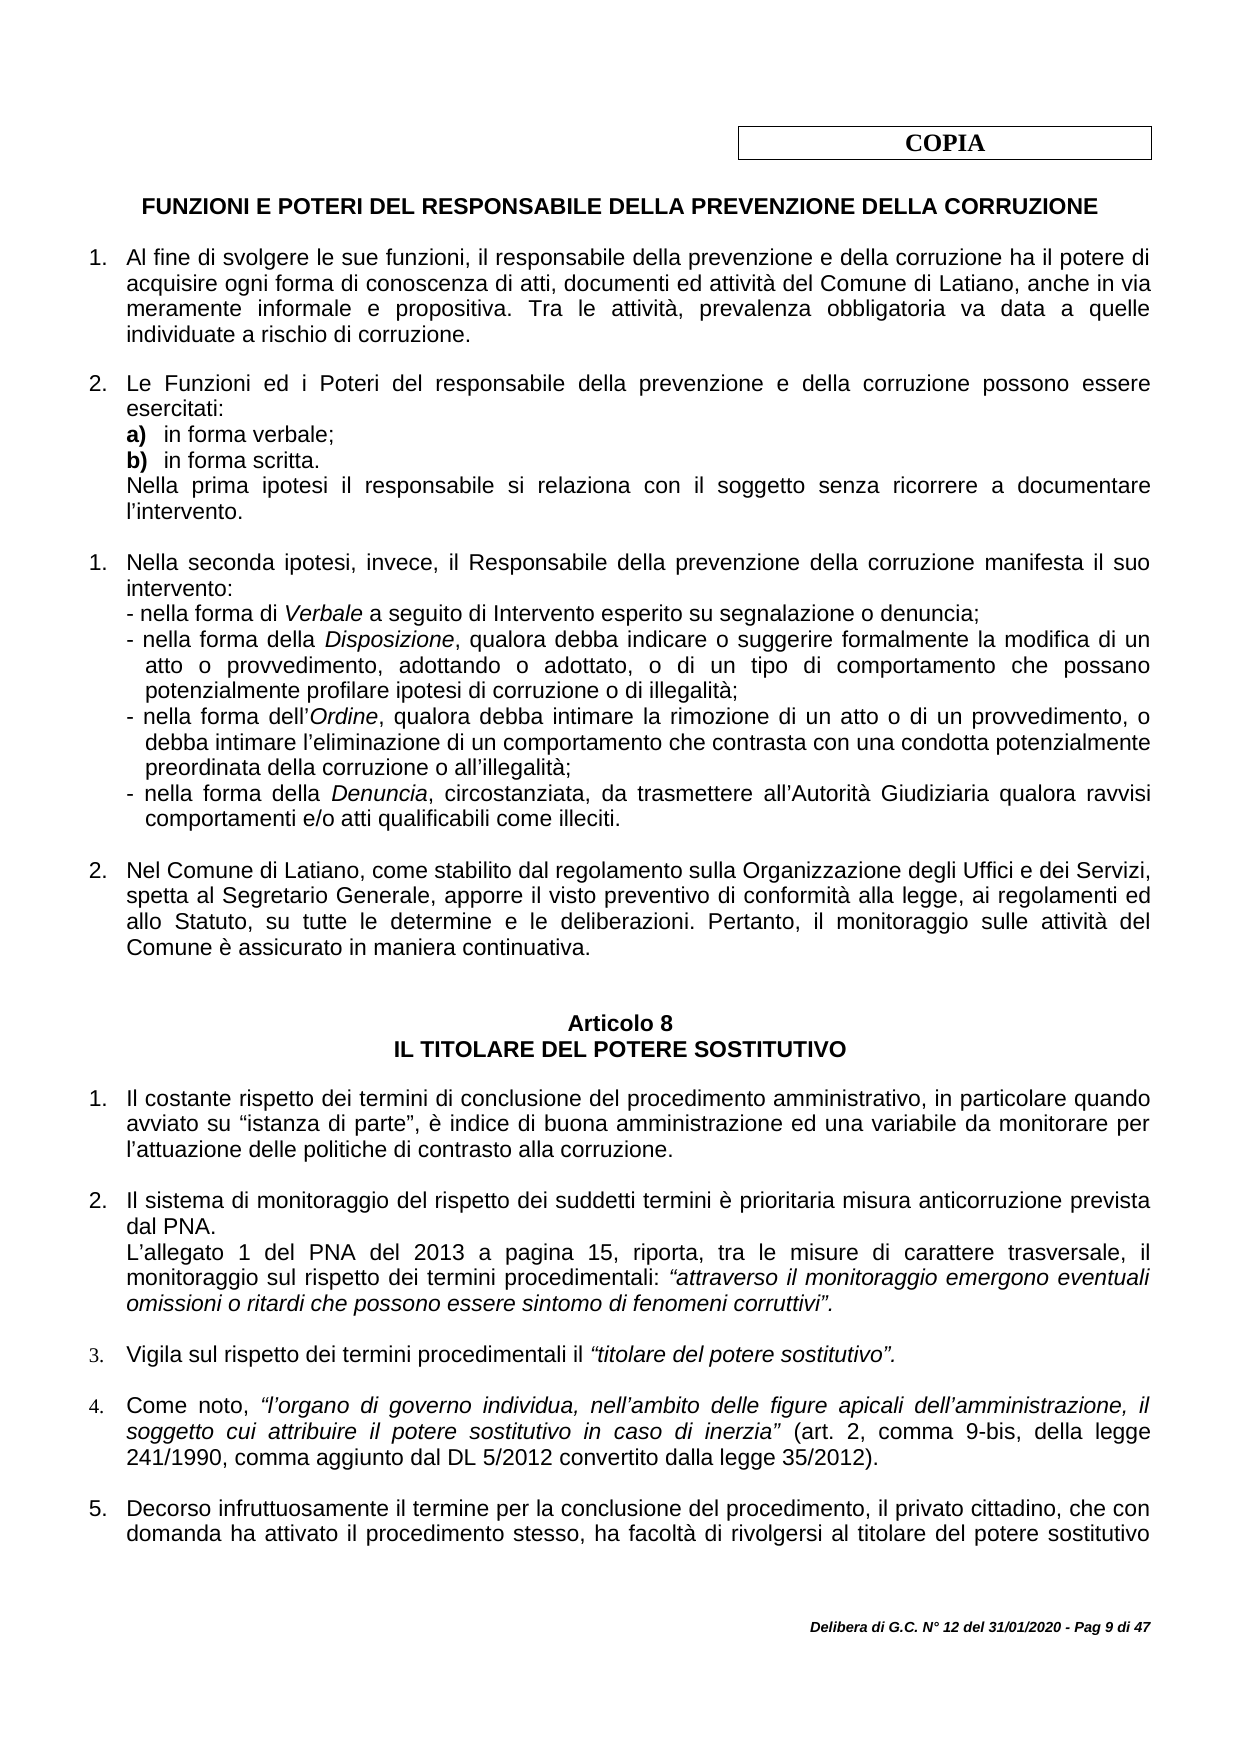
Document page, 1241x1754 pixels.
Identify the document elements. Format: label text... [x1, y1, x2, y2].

list Nella seconda ipotesi, invece, il Responsabile della prevenzione della corruzione manifesta il suo intervento: [88, 550, 1152, 601]
text - nella forma dell’Ordine, qualora debba intimare la rimozione di un atto o di un provvedimento, o debba intimare l’eliminazione di un comportamento che contrasta con una condotta potenzialmente preordinata della corruzione o all’illegalità; [126, 703, 1152, 780]
text - nella forma della Denuncia, circostanziata, da trasmettere all’Autorità Giudiziaria qualora ravvisi comportamenti e/o atti qualificabili come illeciti. [126, 780, 1152, 832]
list Vigila sul rispetto dei termini procedimentali il “titolare del potere sostitutivo”. [88, 1342, 1152, 1367]
text FUNZIONI E POTERI DEL RESPONSABILE DELLA PREVENZIONE DELLA CORRUZIONE [88, 193, 1152, 219]
list Il costante rispetto dei termini di conclusione del procedimento amministrativo, in particolare quando avviato su “istanza di parte”, è indice di buona amministrazione ed una variabile da monitorare per l’attuazione delle politiche di contrasto alla corruzione. [88, 1085, 1152, 1162]
text L’allegato 1 del PNA del 2013 a pagina 15, riporta, tra le misure di carattere trasversale, il monitoraggio sul rispetto dei termini procedimentali: “attraverso il monitoraggio emergono eventuali omissioni o ritardi che possono essere sintomo di fenomeni corruttivi”. [126, 1239, 1152, 1316]
list Come noto, “l’organo di governo individua, nell’ambito delle figure apicali dell’amministrazione, il soggetto cui attribuire il potere sostitutivo in caso di inerzia” (art. 2, comma 9-bis, della legge 241/1990, comma aggiunto dal DL 5/2012 convertito dalla legge 35/2012). [88, 1393, 1152, 1470]
list Decorso infruttuosamente il termine per la conclusione del procedimento, il privato cittadino, che con domanda ha attivato il procedimento stesso, ha facoltà di rivolgersi al titolare del potere sostitutivo [88, 1495, 1152, 1547]
list Nel Comune di Latiano, come stabilito dal regolamento sulla Organizzazione degli Uffici e dei Servizi, spetta al Segretario Generale, apporre il visto preventivo di conformità alla legge, ai regolamenti ed allo Statuto, su tutte le determine e le deliberazioni. Pertanto, il monitoraggio sulle attività del Comune è assicurato in maniera continuativa. [88, 857, 1152, 960]
list Il sistema di monitoraggio del rispetto dei suddetti termini è prioritaria misura anticorruzione prevista dal PNA. [88, 1188, 1152, 1239]
list in forma scritta. [126, 447, 1152, 473]
list Le Funzioni ed i Poteri del responsabile della prevenzione e della corruzione possono essere esercitati: [88, 370, 1152, 422]
text IL TITOLARE DEL POTERE SOSTITUTIVO [88, 1037, 1152, 1062]
list Al fine di svolgere le sue funzioni, il responsabile della prevenzione e della corruzione ha il potere di acquisire ogni forma di conoscenza di atti, documenti ed attività del Comune di Latiano, anche in via meramente informale e propositiva. Tra le attività, prevalenza obbligatoria va data a quelle individuate a rischio di corruzione. [88, 245, 1152, 347]
text - nella forma della Disposizione, qualora debba indicare o suggerire formalmente la modifica di un atto o provvedimento, adottando o adottato, o di un tipo di comportamento che possano potenzialmente profilare ipotesi di corruzione o di illegalità; [126, 627, 1152, 703]
list in forma verbale; [126, 422, 1152, 447]
text - nella forma di Verbale a seguito di Intervento esperito su segnalazione o denuncia; [126, 601, 1152, 627]
text Nella prima ipotesi il responsabile si relaziona con il soggetto senza ricorrere a documentare l’intervento. [126, 473, 1152, 524]
text Articolo 8 [88, 1011, 1152, 1037]
